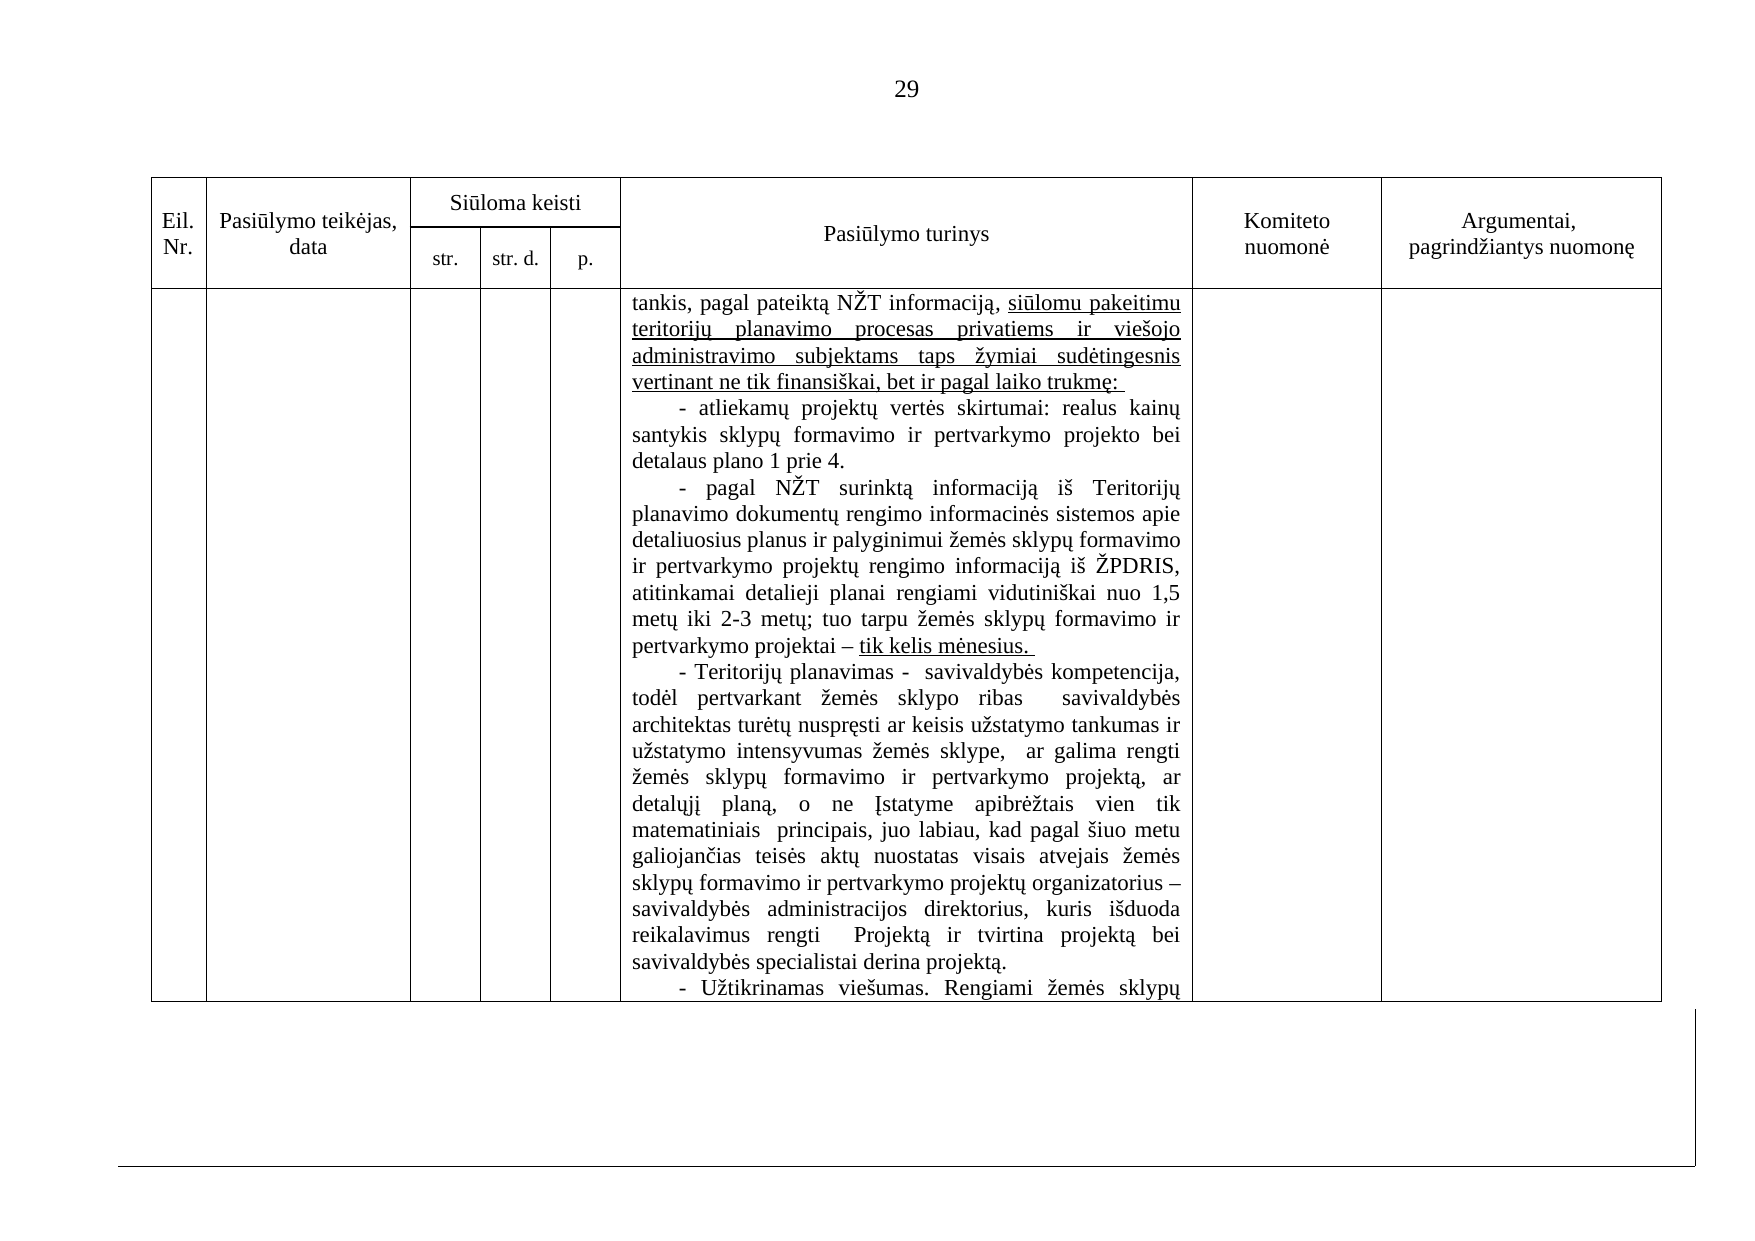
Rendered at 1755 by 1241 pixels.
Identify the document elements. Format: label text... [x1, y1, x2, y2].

table_cell [207, 289, 410, 1001]
table_cell [1382, 289, 1661, 1001]
table_cell p. [551, 228, 620, 288]
table_cell str. d. [481, 228, 550, 288]
table_cell str. [411, 228, 480, 288]
table_cell [481, 289, 550, 1001]
table_cell [551, 289, 620, 1001]
table_header Eil. Nr. [152, 178, 206, 288]
table_header Pasiūlymo teikėjas, data [207, 178, 410, 288]
table_header Argumentai, pagrindžiantys nuomonę [1382, 178, 1661, 288]
table_header Siūloma keisti [411, 178, 620, 226]
table_cell [1193, 289, 1381, 1001]
table_cell [411, 289, 480, 1001]
table_cell tankis, pagal pateiktą NŽT informaciją, siūlomu pakeitimu teritorijų planavimo procesas privatiems ir viešojo administravimo subjektams taps žymiai sudėtingesnis vertinant ne tik finansiškai, bet ir pagal laiko trukmę: - atliekamų projektų vertės skirtumai: realus kainų santykis sklypų formavimo ir pertvarkymo projekto bei detalaus plano 1 prie 4. - pagal NŽT surinktą informaciją iš Teritorijų planavimo dokumentų rengimo informacinės sistemos apie detaliuosius planus ir palyginimui žemės sklypų formavimo ir pertvarkymo projektų rengimo informaciją iš ŽPDRIS, atitinkamai detalieji planai rengiami vidutiniškai nuo 1,5 metų iki 2-3 metų; tuo tarpu žemės sklypų formavimo ir pertvarkymo projektai – tik kelis mėnesius. - Teritorijų planavimas - savivaldybės kompetencija, todėl pertvarkant žemės sklypo ribas savivaldybės architektas turėtų nuspręsti ar keisis užstatymo tankumas ir užstatymo intensyvumas žemės sklype, ar galima rengti žemės sklypų formavimo ir pertvarkymo projektą, ar detalųjį planą, o ne Įstatyme apibrėžtais vien tik matematiniais principais, juo labiau, kad pagal šiuo metu galiojančias teisės aktų nuostatas visais atvejais žemės sklypų formavimo ir pertvarkymo projektų organizatorius – savivaldybės administracijos direktorius, kuris išduoda reikalavimus rengti Projektą ir tvirtina projektą bei savivaldybės specialistai derina projektą. - Užtikrinamas viešumas. Rengiami žemės sklypų [621, 289, 1192, 1001]
table_header Komiteto nuomonė [1193, 178, 1381, 288]
table_cell [152, 289, 206, 1001]
table_header Pasiūlymo turinys [621, 178, 1192, 288]
